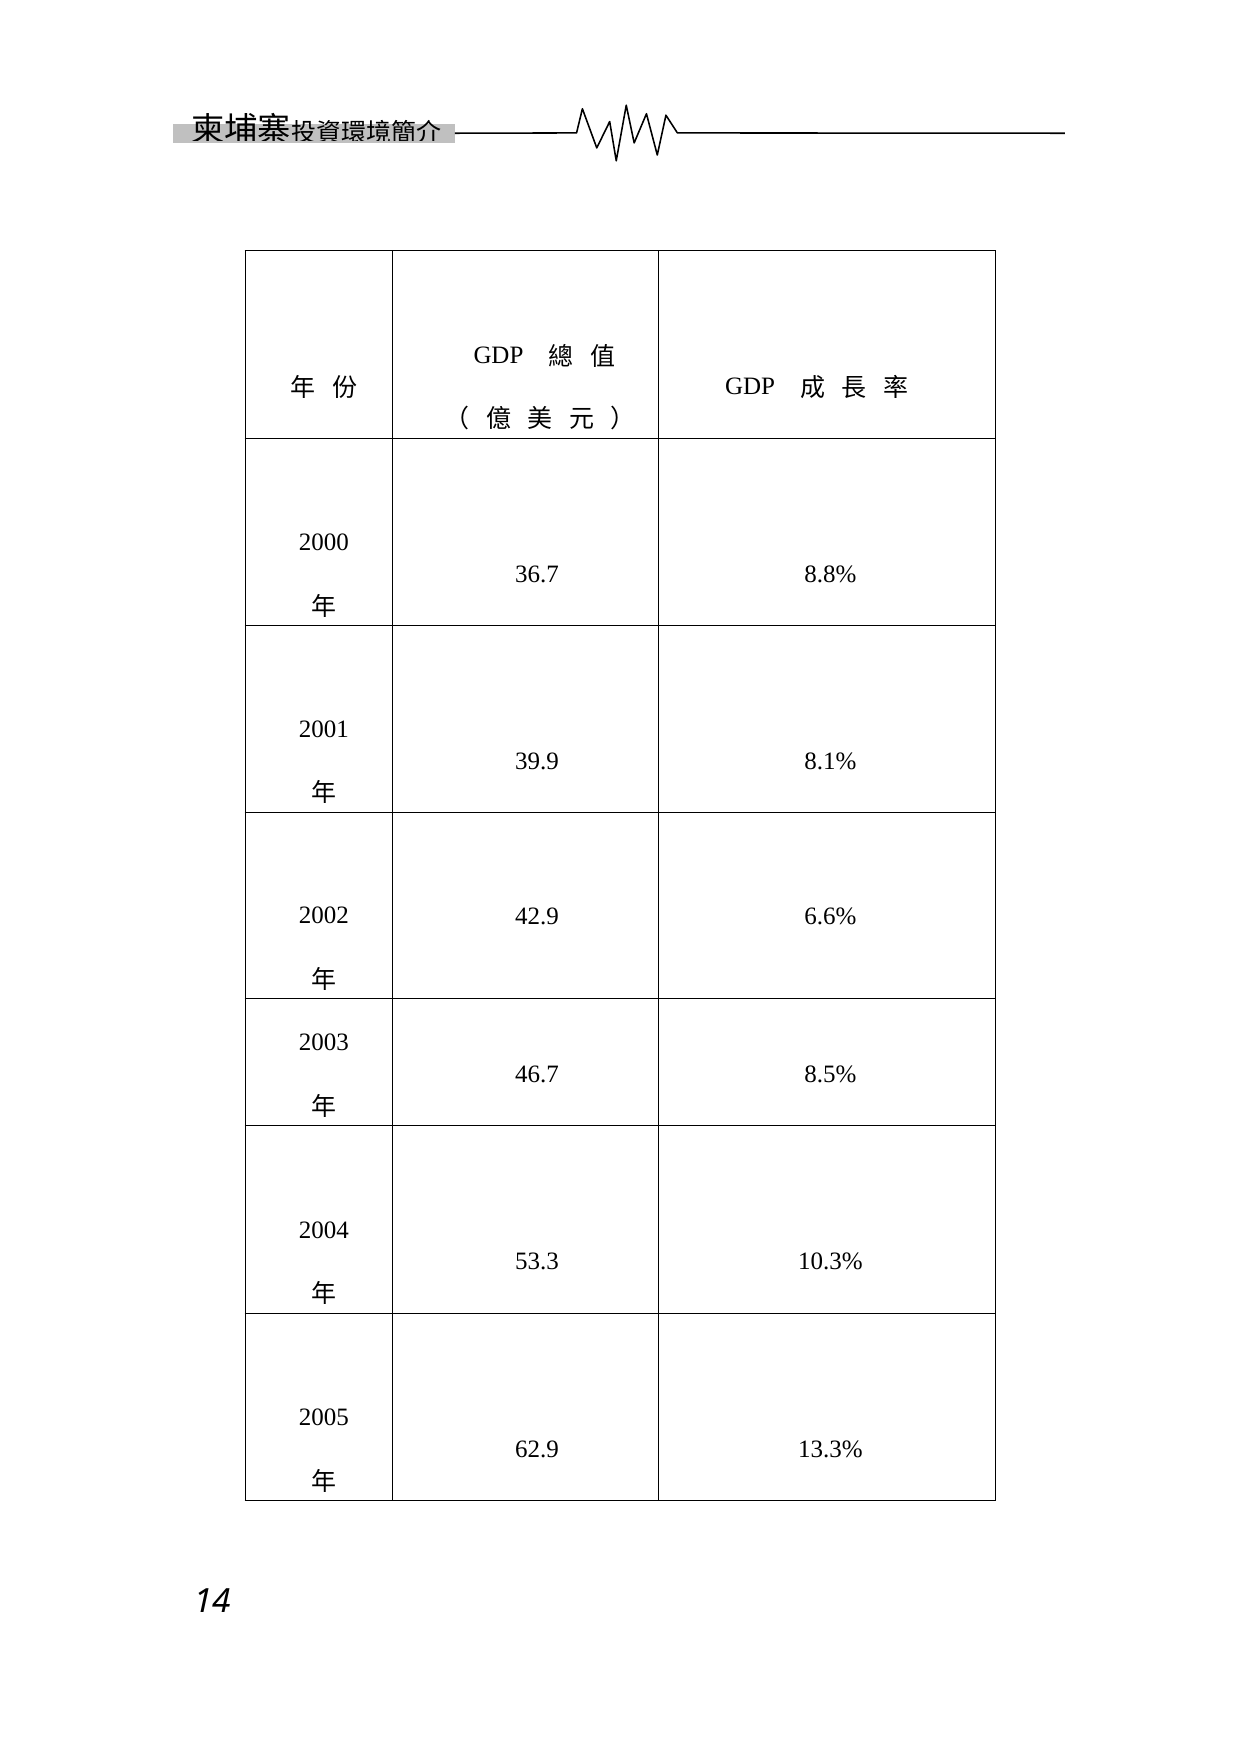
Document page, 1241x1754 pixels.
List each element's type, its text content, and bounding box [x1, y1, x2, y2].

table_cell 62.9 [393, 1314, 658, 1500]
table_cell 2003年 [246, 999, 392, 1125]
table_cell 10.3% [659, 1126, 995, 1313]
table_cell 42.9 [393, 813, 658, 998]
table_cell 53.3 [393, 1126, 658, 1313]
table_cell 36.7 [393, 439, 658, 625]
table_header GDP成長率 [659, 251, 995, 438]
table_cell 39.9 [393, 626, 658, 812]
table_cell 13.3% [659, 1314, 995, 1500]
table_cell 6.6% [659, 813, 995, 998]
table_cell 8.8% [659, 439, 995, 625]
table_cell 2004年 [246, 1126, 392, 1313]
table_cell 2002年 [246, 813, 392, 998]
table_header GDP總值（億美元） [393, 251, 658, 438]
table_cell 8.5% [659, 999, 995, 1125]
table_header 年份 [246, 251, 392, 438]
table_cell 2000年 [246, 439, 392, 625]
table_cell 2001年 [246, 626, 392, 812]
table_cell 2005年 [246, 1314, 392, 1500]
table_cell 8.1% [659, 626, 995, 812]
table_cell 46.7 [393, 999, 658, 1125]
